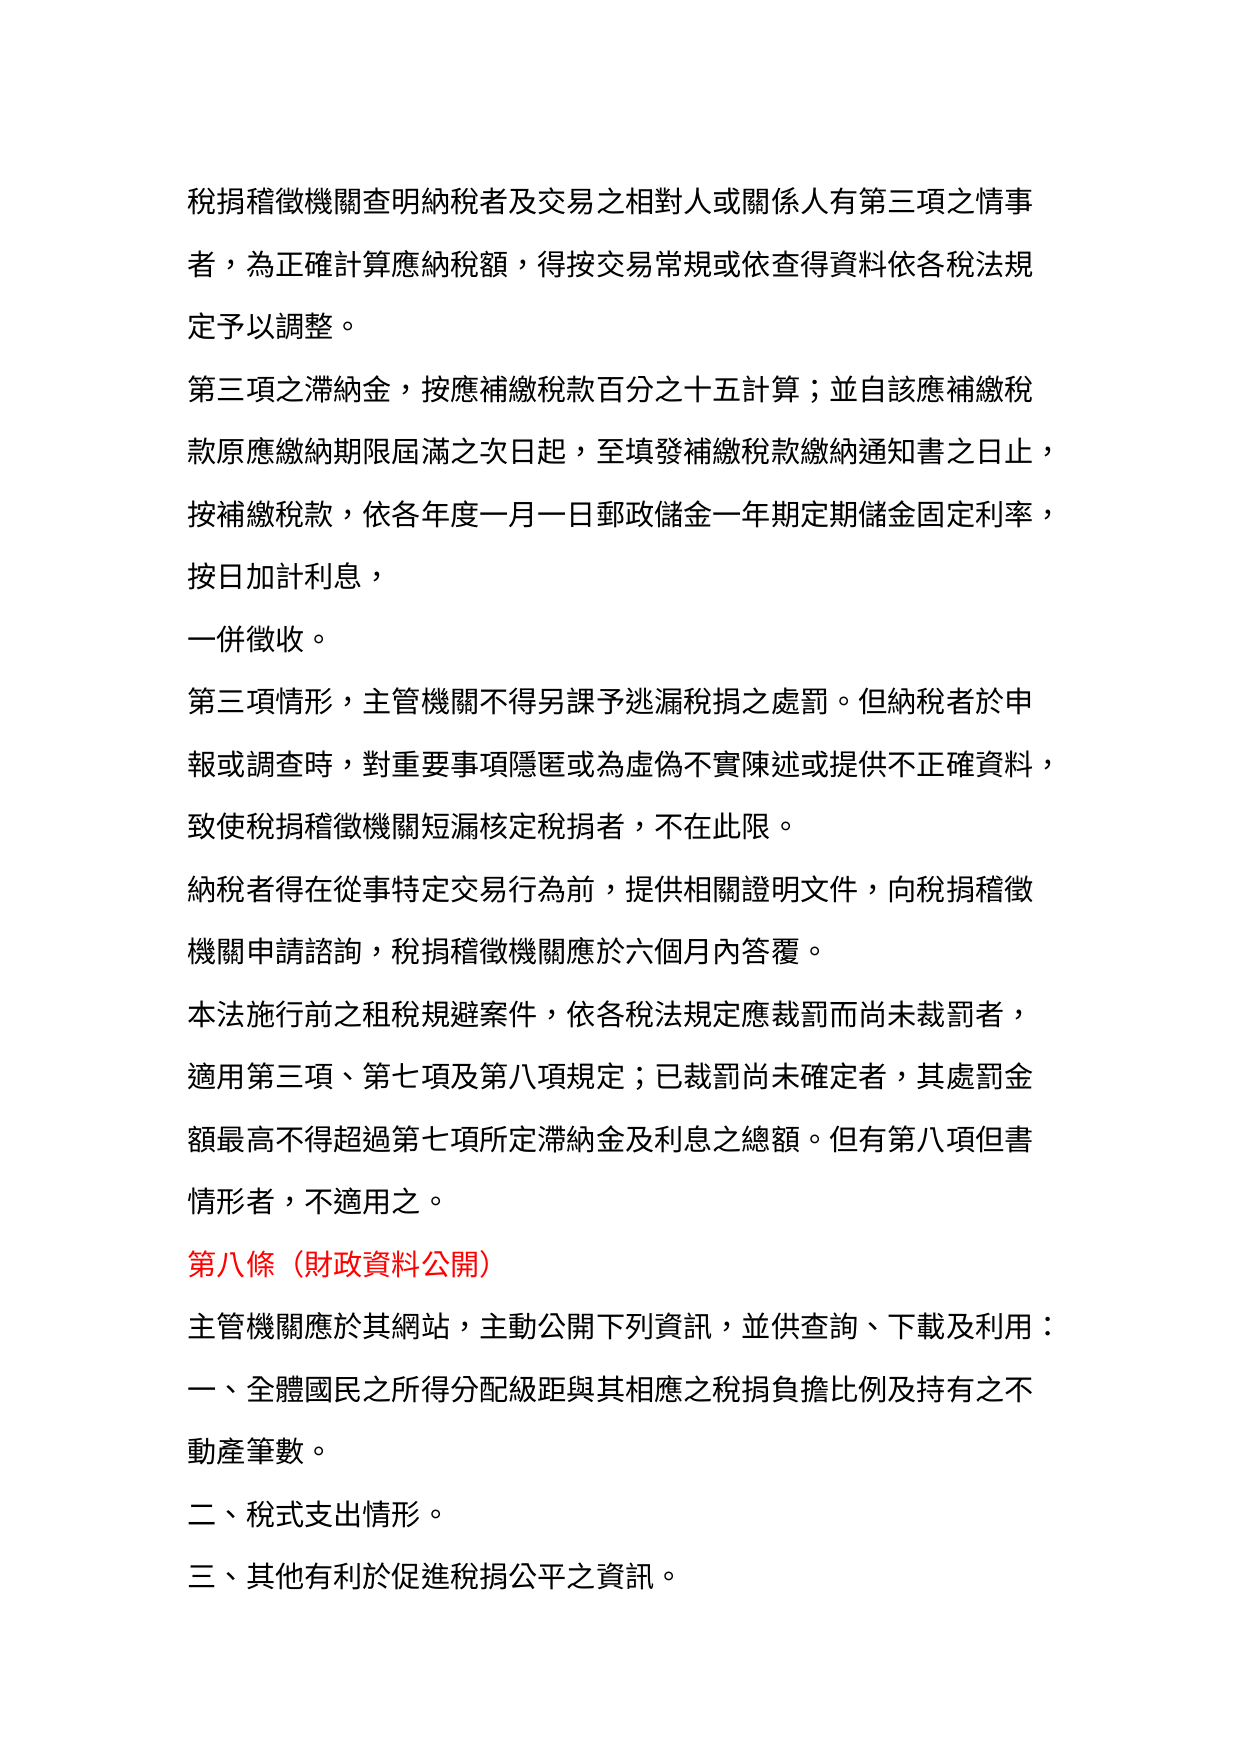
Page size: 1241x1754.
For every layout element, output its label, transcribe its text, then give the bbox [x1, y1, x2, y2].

text 二、稅式支出情形。 [187, 1471, 1053, 1533]
text 本法施行前之租稅規避案件，依各稅法規定應裁罰而尚未裁罰者，適用第三項、第七項及第八項規定；已裁罰尚未確定者，其處罰金額最高不得超過第七項所定滯納金及利息之總額。但有第八項但書情形者，不適用之。 [187, 971, 1053, 1221]
text 三、其他有利於促進稅捐公平之資訊。 [187, 1533, 1053, 1596]
text 主管機關應於其網站，主動公開下列資訊，並供查詢、下載及利用： [187, 1283, 1053, 1346]
text 納稅者得在從事特定交易行為前，提供相關證明文件，向稅捐稽徵機關申請諮詢，稅捐稽徵機關應於六個月內答覆。 [187, 846, 1053, 971]
text 第三項情形，主管機關不得另課予逃漏稅捐之處罰。但納稅者於申報或調查時，對重要事項隱匿或為虛偽不實陳述或提供不正確資料，致使稅捐稽徵機關短漏核定稅捐者，不在此限。 [187, 658, 1053, 846]
text 一併徵收。 [187, 596, 1053, 658]
text 一、全體國民之所得分配級距與其相應之稅捐負擔比例及持有之不動產筆數。 [187, 1346, 1053, 1471]
text 稅捐稽徵機關查明納稅者及交易之相對人或關係人有第三項之情事者，為正確計算應納稅額，得按交易常規或依查得資料依各稅法規定予以調整。 [187, 158, 1053, 346]
text 第三項之滯納金，按應補繳稅款百分之十五計算；並自該應補繳稅款原應繳納期限屆滿之次日起，至填發補繳稅款繳納通知書之日止，按補繳稅款，依各年度一月一日郵政儲金一年期定期儲金固定利率，按日加計利息， [187, 346, 1053, 596]
text 第八條（財政資料公開） [187, 1221, 1053, 1283]
